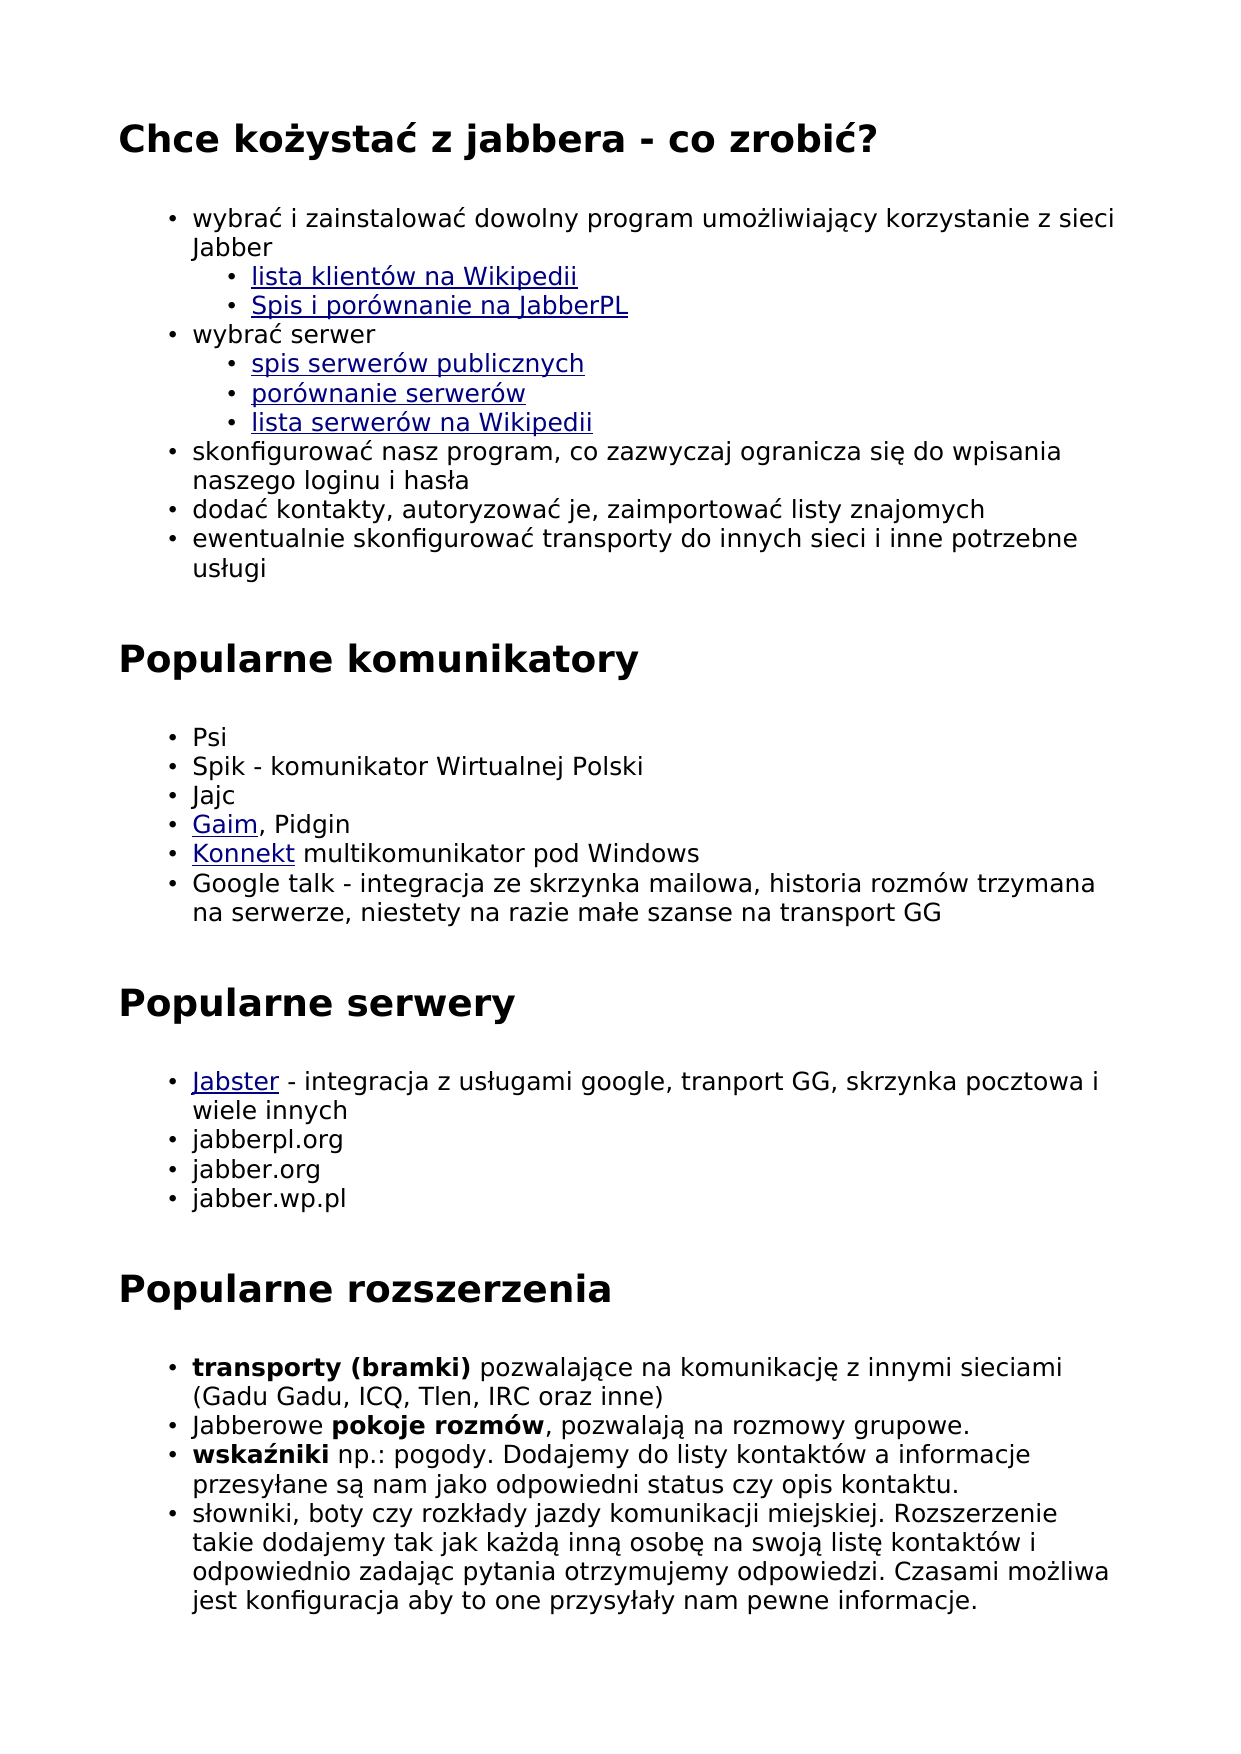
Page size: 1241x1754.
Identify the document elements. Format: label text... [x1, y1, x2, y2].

list Google talk - integracja ze skrzynka mailowa, historia rozmów trzymana na serwerze, niestety na razie małe szanse na transport GG [177, 869, 1122, 927]
list wybrać i zainstalować dowolny program umożliwiający korzystanie z sieci Jabber [177, 204, 1122, 262]
list wybrać serwer [177, 320, 1122, 349]
list lista serwerów na Wikipedii [236, 408, 1122, 437]
list Konnekt multikomunikator pod Windows [177, 840, 1122, 869]
list jabber.wp.pl [177, 1184, 1122, 1213]
list jabber.org [177, 1155, 1122, 1184]
list dodać kontakty, autoryzować je, zaimportować listy znajomych [177, 495, 1122, 524]
subtitle Chce kożystać z jabbera - co zrobić? [118, 118, 1122, 162]
list transporty (bramki) pozwalające na komunikację z innymi sieciami (Gadu Gadu, ICQ, Tlen, IRC oraz inne) [177, 1353, 1122, 1412]
list porównanie serwerów [236, 379, 1122, 408]
list wskaźniki np.: pogody. Dodajemy do listy kontaktów a informacje przesyłane są nam jako odpowiedni status czy opis kontaktu. [177, 1441, 1122, 1499]
list Spik - komunikator Wirtualnej Polski [177, 752, 1122, 781]
list ewentualnie skonfigurować transporty do innych sieci i inne potrzebne usługi [177, 524, 1122, 583]
list spis serwerów publicznych [236, 349, 1122, 379]
subtitle Popularne serwery [118, 982, 1122, 1025]
list Jabster - integracja z usługami google, tranport GG, skrzynka pocztowa i wiele innych [177, 1067, 1122, 1126]
list lista klientów na Wikipedii [236, 262, 1122, 291]
list skonfigurować nasz program, co zazwyczaj ogranicza się do wpisania naszego loginu i hasła [177, 437, 1122, 495]
subtitle Popularne komunikatory [118, 637, 1122, 681]
list Jabberowe pokoje rozmów, pozwalają na rozmowy grupowe. [177, 1412, 1122, 1441]
subtitle Popularne rozszerzenia [118, 1268, 1122, 1311]
list Spis i porównanie na JabberPL [236, 291, 1122, 320]
list Gaim, Pidgin [177, 811, 1122, 840]
list Psi [177, 723, 1122, 752]
list jabberpl.org [177, 1126, 1122, 1155]
list Jajc [177, 781, 1122, 811]
list słowniki, boty czy rozkłady jazdy komunikacji miejskiej. Rozszerzenie takie dodajemy tak jak każdą inną osobę na swoją listę kontaktów i odpowiednio zadając pytania otrzymujemy odpowiedzi. Czasami możliwa jest konfiguracja aby to one przysyłały nam pewne informacje. [177, 1499, 1122, 1616]
